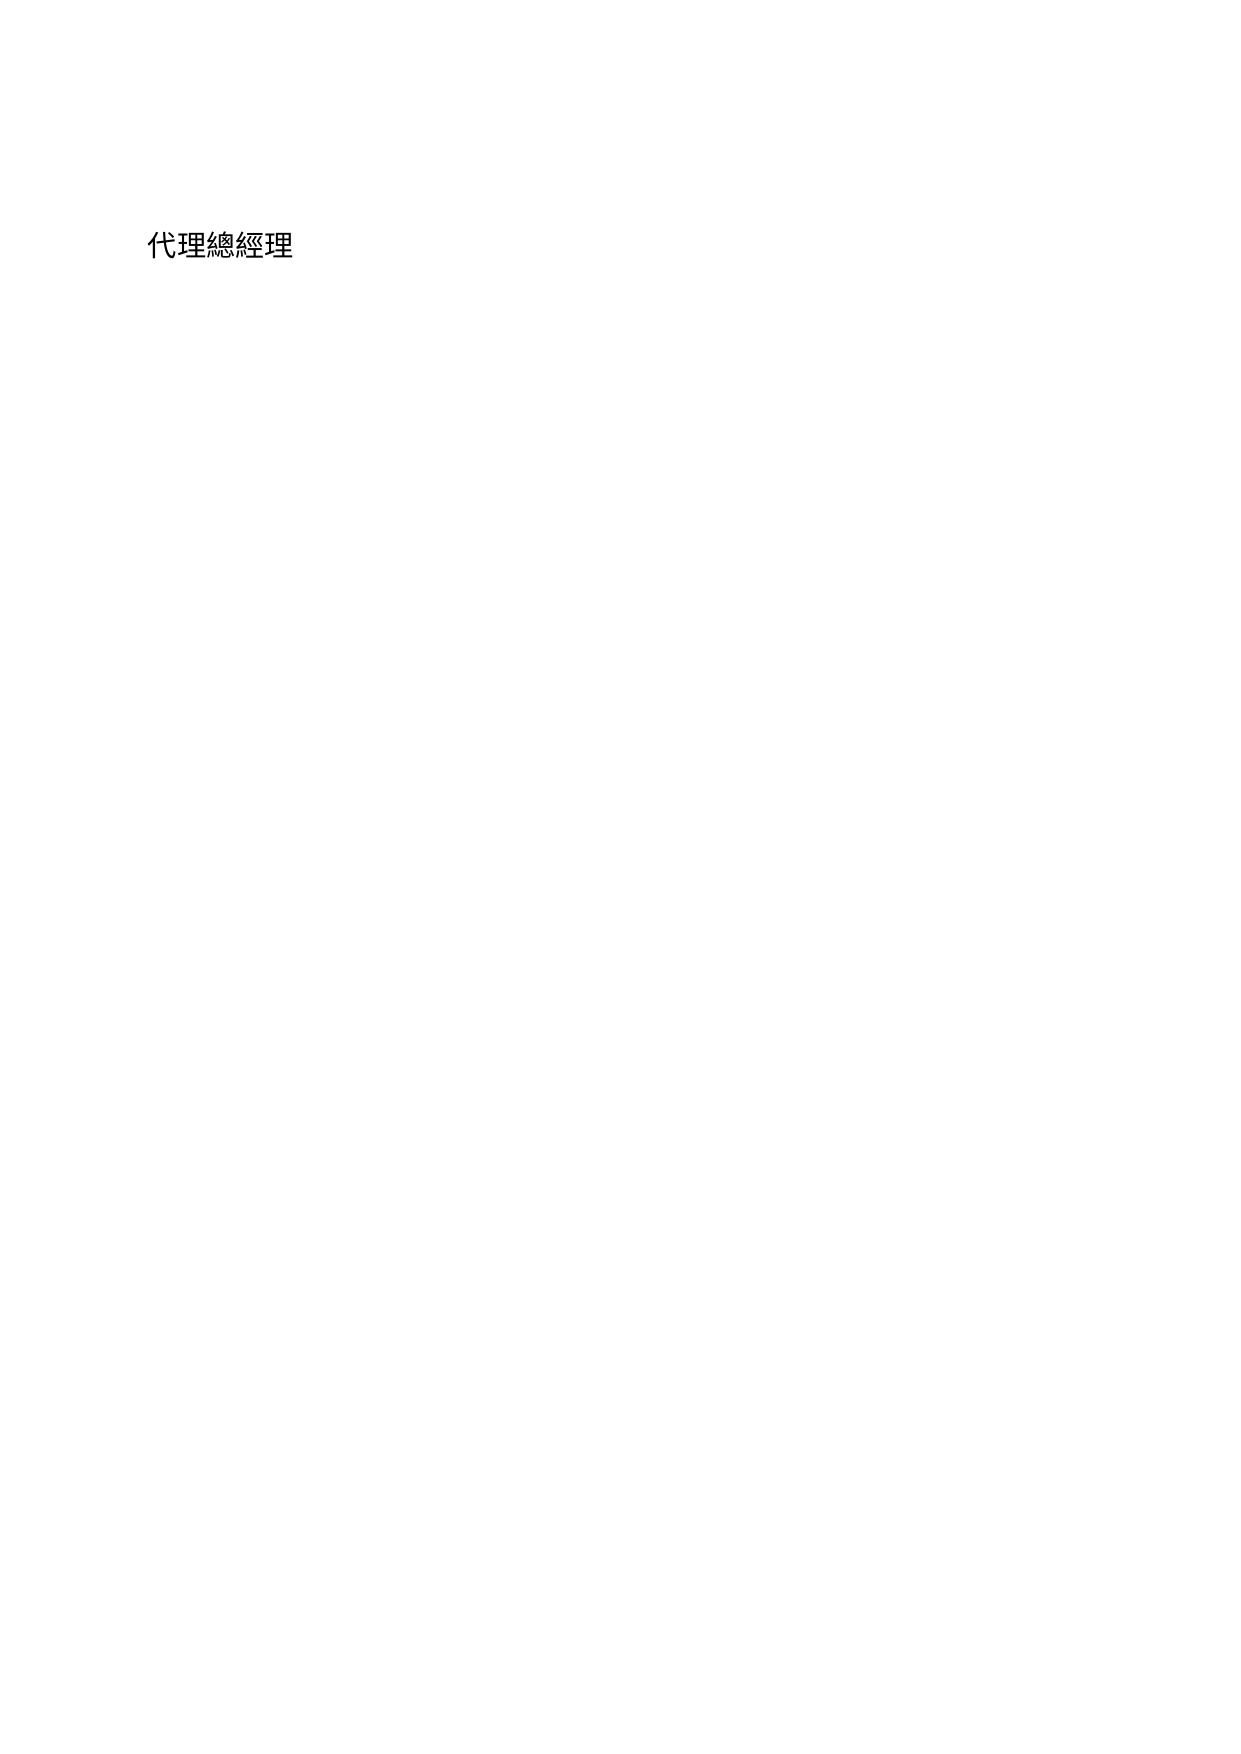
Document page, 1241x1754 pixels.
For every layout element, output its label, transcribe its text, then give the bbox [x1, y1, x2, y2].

text 代理總經理 [148, 206, 1055, 281]
